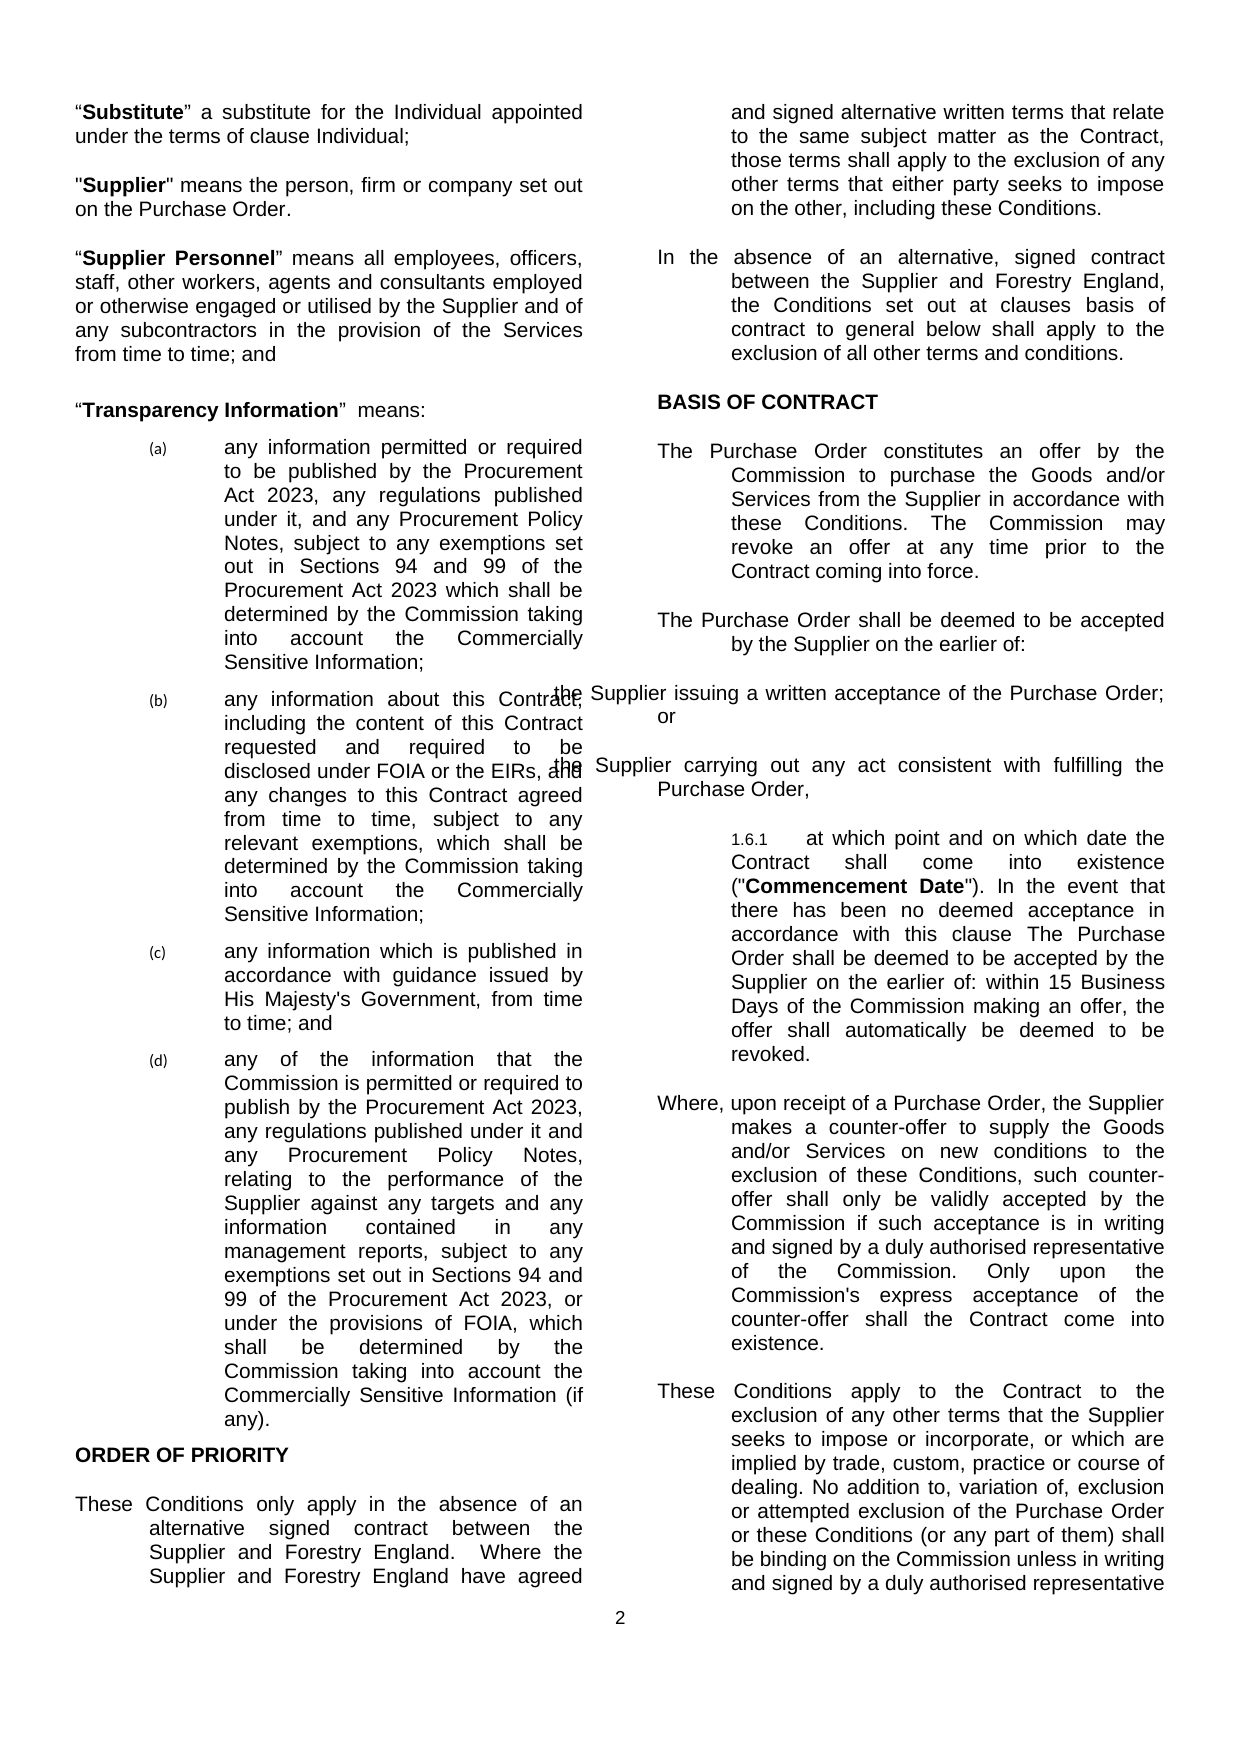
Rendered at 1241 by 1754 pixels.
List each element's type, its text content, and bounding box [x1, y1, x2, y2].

subtitle the Supplier issuing a written acceptance of the Purchase Order; or [620, 680, 1165, 728]
subtitle In the absence of an alternative, signed contract between the Supplier and Forestry England, the Conditions set out at clauses 3 to 24 below shall apply to the exclusion of all other terms and conditions. [657, 245, 1165, 365]
text “Substitute” a substitute for the Individual appointed under the terms of clause 7; [75, 100, 583, 148]
list any information permitted or required to be published by the Procurement Act 2023, any regulations published under it, and any Procurement Policy Notes, subject to any exemptions set out in Sections 94 and 99 of the Procurement Act 2023 which shall be determined by the Commission taking into account the Commercially Sensitive Information; [149, 434, 583, 674]
list any information about this Contract, including the content of this Contract requested and required to be disclosed under FOIA or the EIRs, and any changes to this Contract agreed from time to time, subject to any relevant exemptions, which shall be determined by the Commission taking into account the Commercially Sensitive Information; [149, 687, 583, 926]
list any information which is published in accordance with guidance issued by His Majesty's Government, from time to time; and [149, 939, 583, 1034]
subtitle These Conditions only apply in the absence of an alternative signed contract between the Supplier and Forestry England. Where the Supplier and Forestry England have agreed [75, 1492, 583, 1588]
subtitle and signed alternative written terms that relate to the same subject matter as the Contract, those terms shall apply to the exclusion of any other terms that either party seeks to impose on the other, including these Conditions. [657, 100, 1165, 220]
text “Supplier Personnel” means all employees, officers, staff, other workers, agents and consultants employed or otherwise engaged or utilised by the Supplier and of any subcontractors in the provision of the Services from time to time; and [75, 246, 583, 366]
subtitle order of priority [75, 1443, 583, 1467]
text "Supplier" means the person, firm or company set out on the Purchase Order. [75, 173, 583, 221]
text “Transparency Information” means: [75, 391, 583, 422]
subtitle basis of contract [657, 390, 1165, 414]
subtitle the Supplier carrying out any act consistent with fulfilling the Purchase Order, [620, 753, 1165, 801]
subtitle Where, upon receipt of a Purchase Order, the Supplier makes a counter-offer to supply the Goods and/or Services on new conditions to the exclusion of these Conditions, such counter-offer shall only be validly accepted by the Commission if such acceptance is in writing and signed by a duly authorised representative of the Commission. Only upon the Commission's express acceptance of the counter-offer shall the Contract come into existence. [657, 1091, 1165, 1354]
subtitle The Purchase Order constitutes an offer by the Commission to purchase the Goods and/or Services from the Supplier in accordance with these Conditions. The Commission may revoke an offer at any time prior to the Contract coming into force. [657, 439, 1165, 582]
subtitle These Conditions apply to the Contract to the exclusion of any other terms that the Supplier seeks to impose or incorporate, or which are implied by trade, custom, practice or course of dealing. No addition to, variation of, exclusion or attempted exclusion of the Purchase Order or these Conditions (or any part of them) shall be binding on the Commission unless in writing and signed by a duly authorised representative [657, 1379, 1165, 1595]
list any of the information that the Commission is permitted or required to publish by the Procurement Act 2023, any regulations published under it and any Procurement Policy Notes, relating to the performance of the Supplier against any targets and any information contained in any management reports, subject to any exemptions set out in Sections 94 and 99 of the Procurement Act 2023, or under the provisions of FOIA, which shall be determined by the Commission taking into account the Commercially Sensitive Information (if any). [149, 1047, 583, 1430]
subtitle The Purchase Order shall be deemed to be accepted by the Supplier on the earlier of: [657, 607, 1165, 655]
subtitle at which point and on which date the Contract shall come into existence ("Commencement Date"). In the event that there has been no deemed acceptance in accordance with this clause 3.2 within 15 Business Days of the Commission making an offer, the offer shall automatically be deemed to be revoked. [731, 826, 1165, 1066]
